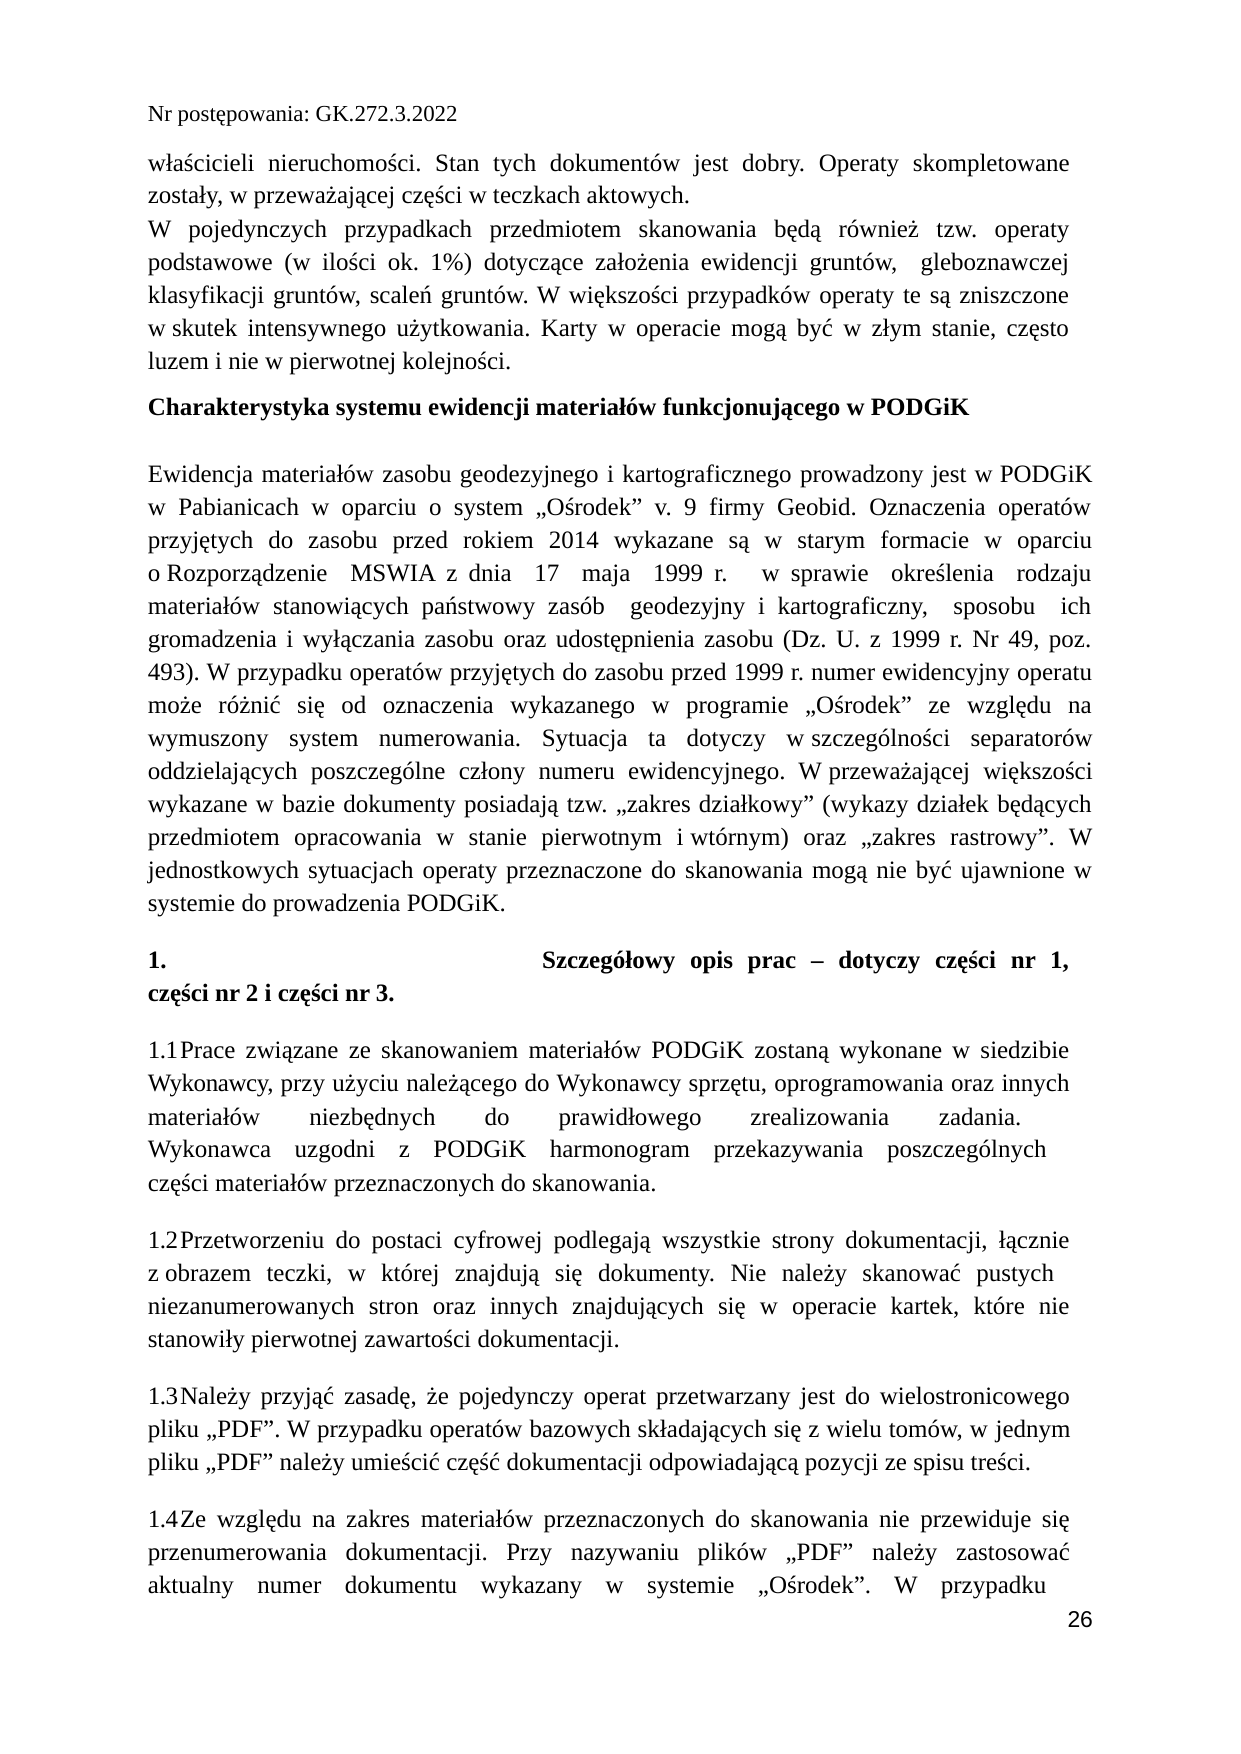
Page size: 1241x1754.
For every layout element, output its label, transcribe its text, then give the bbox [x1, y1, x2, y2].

text Charakterystyka systemu ewidencji materiałów funkcjonującego w PODGiK [148, 392, 1093, 421]
text Ewidencja materiałów zasobu geodezyjnego i kartograficznego prowadzony jest w PODGiK w Pabianicach w oparciu o system „Ośrodek” v. 9 firmy Geobid. Oznaczenia operatów przyjętych do zasobu przed rokiem 2014 wykazane są w starym formacie w oparciu o Rozporządzenie MSWIA z dnia 17 maja 1999 r. w sprawie określenia rodzaju materiałów stanowiących państwowy zasób geodezyjny i kartograficzny, sposobu ich gromadzenia i wyłączania zasobu oraz udostępnienia zasobu (Dz. U. z 1999 r. Nr 49, poz. 493). W przypadku operatów przyjętych do zasobu przed 1999 r. numer ewidencyjny operatu może różnić się od oznaczenia wykazanego w programie „Ośrodek” ze względu na wymuszony system numerowania. Sytuacja ta dotyczy w szczególności separatorów oddzielających poszczególne człony numeru ewidencyjnego. W przeważającej większości wykazane w bazie dokumenty posiadają tzw. „zakres działkowy” (wykazy działek będących przedmiotem opracowania w stanie pierwotnym i wtórnym) oraz „zakres rastrowy”. W jednostkowych sytuacjach operaty przeznaczone do skanowania mogą nie być ujawnione w systemie do prowadzenia PODGiK. [148, 459, 1093, 917]
list Przetworzeniu do postaci cyfrowej podlegają wszystkie strony dokumentacji, łącznie z obrazem teczki, w której znajdują się dokumenty. Nie należy skanować pustych niezanumerowanych stron oraz innych znajdujących się w operacie kartek, które nie stanowiły pierwotnej zawartości dokumentacji. [148, 1225, 1070, 1353]
text W pojedynczych przypadkach przedmiotem skanowania będą również tzw. operaty podstawowe (w ilości ok. 1%) dotyczące założenia ewidencji gruntów, gleboznawczej klasyfikacji gruntów, scaleń gruntów. W większości przypadków operaty te są zniszczone w skutek intensywnego użytkowania. Karty w operacie mogą być w złym stanie, często luzem i nie w pierwotnej kolejności. [148, 214, 1070, 374]
list Należy przyjąć zasadę, że pojedynczy operat przetwarzany jest do wielostronicowego pliku „PDF”. W przypadku operatów bazowych składających się z wielu tomów, w jednym pliku „PDF” należy umieścić część dokumentacji odpowiadającą pozycji ze spisu treści. [148, 1381, 1070, 1476]
list Ze względu na zakres materiałów przeznaczonych do skanowania nie przewiduje się przenumerowania dokumentacji. Przy nazywaniu plików „PDF” należy zastosować aktualny numer dokumentu wykazany w systemie „Ośrodek”. W przypadku [148, 1504, 1070, 1599]
text właścicieli nieruchomości. Stan tych dokumentów jest dobry. Operaty skompletowane zostały, w przeważającej części w teczkach aktowych. [148, 148, 1070, 209]
list Prace związane ze skanowaniem materiałów PODGiK zostaną wykonane w siedzibie Wykonawcy, przy użyciu należącego do Wykonawcy sprzętu, oprogramowania oraz innych materiałów niezbędnych do prawidłowego zrealizowania zadania. Wykonawca uzgodni z PODGiK harmonogram przekazywania poszczególnych części materiałów przeznaczonych do skanowania. [148, 1036, 1070, 1196]
list Szczegółowy opis prac – dotyczy części nr 1, części nr 2 i części nr 3. [148, 945, 1069, 1007]
